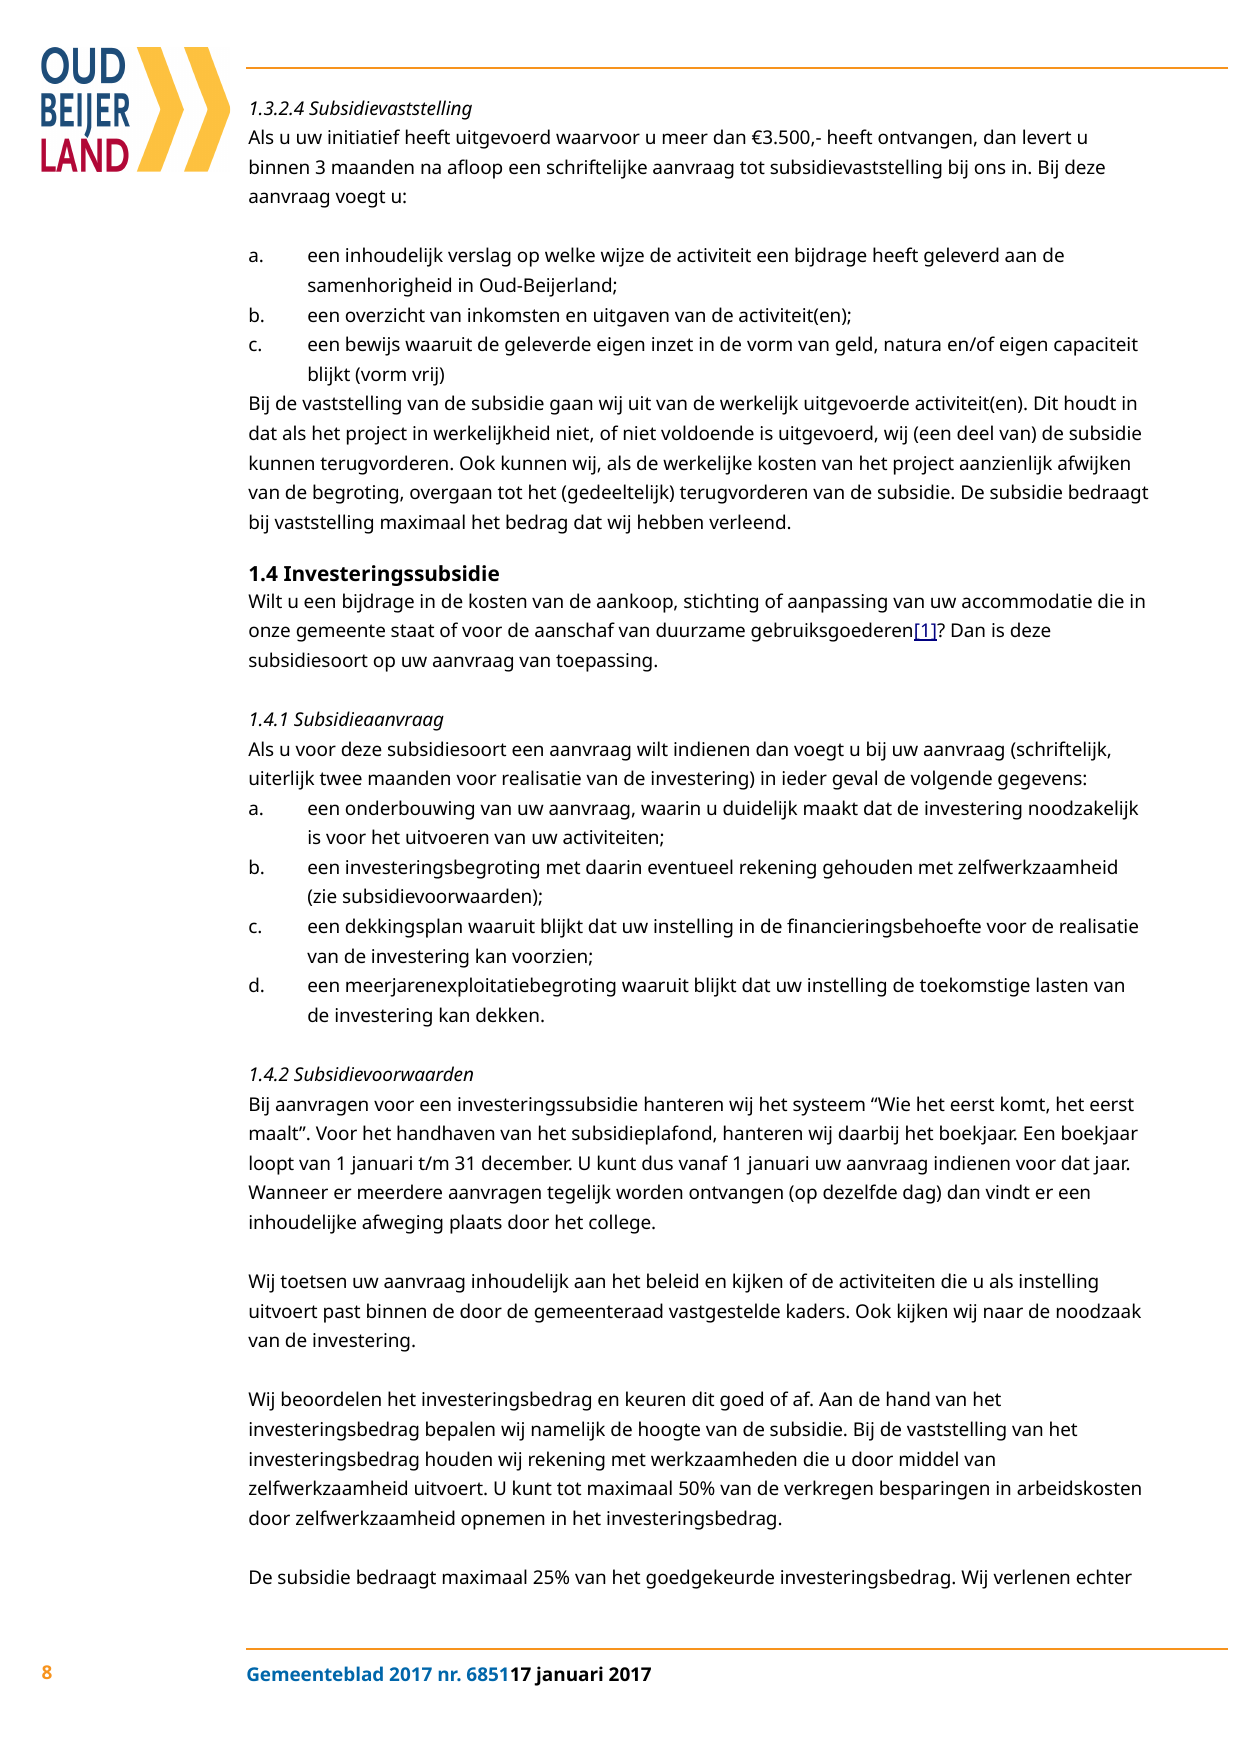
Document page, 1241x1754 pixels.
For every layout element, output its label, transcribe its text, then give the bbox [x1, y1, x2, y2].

list een bewijs waaruit de geleverde eigen inzet in de vorm van geld, natura en/of eigen capaciteit blijkt (vorm vrij) [248, 331, 1152, 387]
text Bij de vaststelling van de subsidie gaan wij uit van de werkelijk uitgevoerde activiteit(en). Dit houdt in dat als het project in werkelijkheid niet, of niet voldoende is uitgevoerd, wij (een deel van) de subsidie kunnen terugvorderen. Ook kunnen wij, als de werkelijke kosten van het project aanzienlijk afwijken van de begroting, overgaan tot het (gedeeltelijk) terugvorderen van de subsidie. De subsidie bedraagt bij vaststelling maximaal het bedrag dat wij hebben verleend. [248, 391, 1152, 535]
text Bij aanvragen voor een investeringssubsidie hanteren wij het systeem “Wie het eerst komt, het eerst maalt”. Voor het handhaven van het subsidieplafond, hanteren wij daarbij het boekjaar. Een boekjaar loopt van 1 januari t/m 31 december. U kunt dus vanaf 1 januari uw aanvraag indienen voor dat jaar. Wanneer er meerdere aanvragen tegelijk worden ontvangen (op dezelfde dag) dan vindt er een inhoudelijke afweging plaats door het college. [248, 1091, 1152, 1235]
list een overzicht van inkomsten en uitgaven van de activiteit(en); [248, 302, 1152, 328]
list een dekkingsplan waaruit blijkt dat uw instelling in de financieringsbehoefte voor de realisatie van de investering kan voorzien; [248, 913, 1152, 968]
text Als u voor deze subsidiesoort een aanvraag wilt indienen dan voegt u bij uw aanvraag (schriftelijk, uiterlijk twee maanden voor realisatie van de investering) in ieder geval de volgende gegevens: [248, 736, 1152, 791]
text 1.4 Investeringssubsidie [248, 559, 1152, 588]
text Wij beoordelen het investeringsbedrag en keuren dit goed of af. Aan de hand van het investeringsbedrag bepalen wij namelijk de hoogte van de subsidie. Bij de vaststelling van het investeringsbedrag houden wij rekening met werkzaamheden die u door middel van zelfwerkzaamheid uitvoert. U kunt tot maximaal 50% van de verkregen besparingen in arbeidskosten door zelfwerkzaamheid opnemen in het investeringsbedrag. [248, 1387, 1152, 1531]
text Wij toetsen uw aanvraag inhoudelijk aan het beleid en kijken of de activiteiten die u als instelling uitvoert past binnen de door de gemeenteraad vastgestelde kaders. Ook kijken wij naar de noodzaak van de investering. [248, 1268, 1152, 1353]
text Als u uw initiatief heeft uitgevoerd waarvoor u meer dan €3.500,- heeft ontvangen, dan levert u binnen 3 maanden na afloop een schriftelijke aanvraag tot subsidievaststelling bij ons in. Bij deze aanvraag voegt u: [248, 124, 1152, 209]
list een inhoudelijk verslag op welke wijze de activiteit een bijdrage heeft geleverd aan de samenhorigheid in Oud-Beijerland; [248, 243, 1152, 298]
text De subsidie bedraagt maximaal 25% van het goedgekeurde investeringsbedrag. Wij verlenen echter [248, 1564, 1152, 1590]
list een meerjarenexploitatiebegroting waaruit blijkt dat uw instelling de toekomstige lasten van de investering kan dekken. [248, 972, 1152, 1028]
list een onderbouwing van uw aanvraag, waarin u duidelijk maakt dat de investering noodzakelijk is voor het uitvoeren van uw activiteiten; [248, 795, 1152, 850]
picture [41, 47, 231, 172]
list een investeringsbegroting met daarin eventueel rekening gehouden met zelfwerkzaamheid (zie subsidievoorwaarden); [248, 854, 1152, 909]
text 1.4.2 Subsidievoorwaarden [248, 1061, 1152, 1087]
text 1.4.1 Subsidieaanvraag [248, 706, 1152, 732]
text 1.3.2.4 Subsidievaststelling [248, 95, 1152, 121]
text Wilt u een bijdrage in de kosten van de aankoop, stichting of aanpassing van uw accommodatie die in onze gemeente staat of voor de aanschaf van duurzame gebruiksgoederen[1]? Dan is deze subsidiesoort op uw aanvraag van toepassing. [248, 588, 1152, 673]
